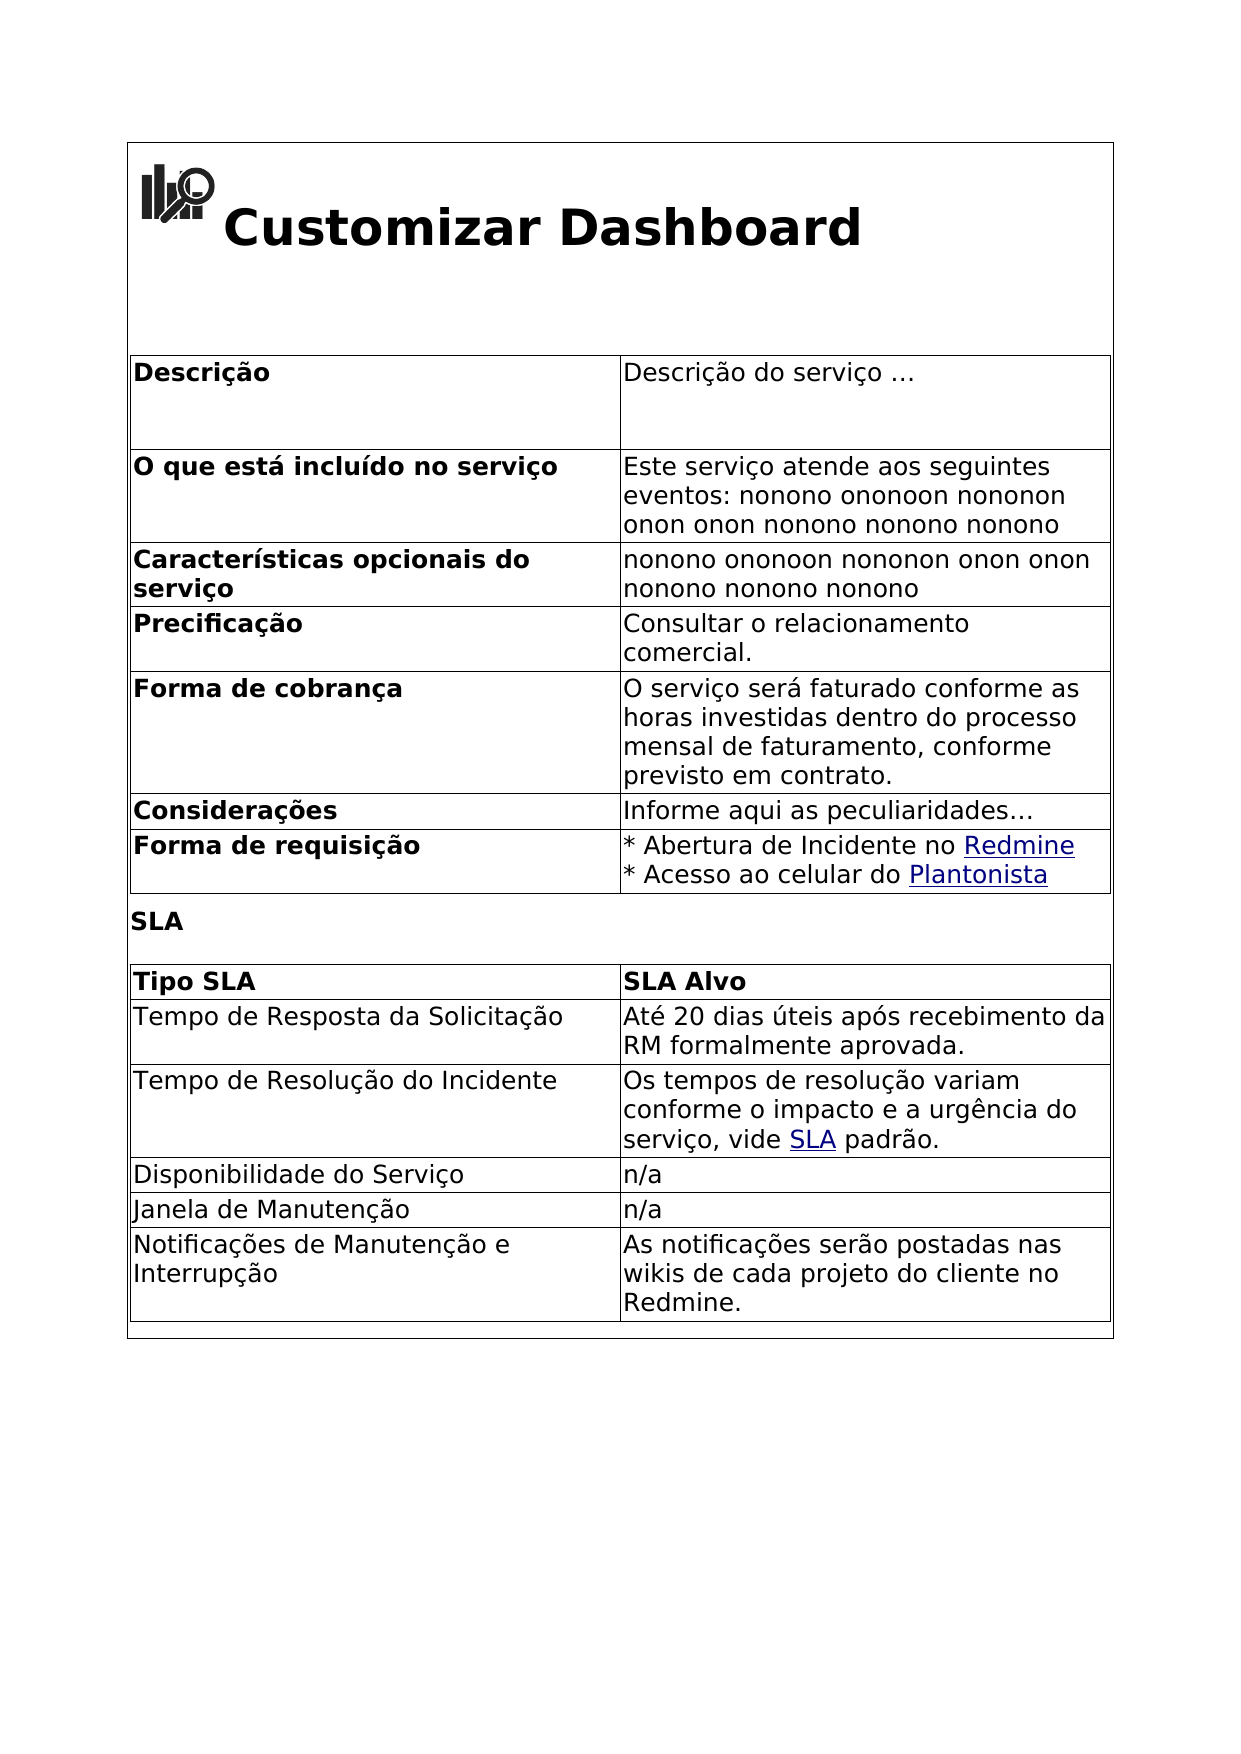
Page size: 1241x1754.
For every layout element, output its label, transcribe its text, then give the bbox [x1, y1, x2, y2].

table_cell Este serviço atende aos seguintes eventos: nonono ononoon nononon onon onon nonono nonono nonono [621, 450, 1110, 542]
table_cell Considerações [131, 794, 620, 828]
table_header Customizar Dashboard SLA [128, 143, 1113, 1338]
table_cell n/a [621, 1158, 1110, 1192]
table_cell Forma de cobrança [131, 672, 620, 793]
table_cell Tempo de Resposta da Solicitação [131, 1000, 620, 1063]
table_cell Consultar o relacionamento comercial. [621, 607, 1110, 671]
table_header Descrição [131, 356, 620, 449]
table_cell Janela de Manutenção [131, 1193, 620, 1227]
table_cell Tempo de Resolução do Incidente [131, 1065, 620, 1157]
picture [129, 144, 224, 239]
table_cell nonono ononoon nononon onon onon nonono nonono nonono [621, 543, 1110, 606]
table_cell Disponibilidade do Serviço [131, 1158, 620, 1192]
table_cell As notificações serão postadas nas wikis de cada projeto do cliente no Redmine. [621, 1228, 1110, 1321]
table_header SLA Alvo [621, 965, 1110, 999]
table_cell Precificação [131, 607, 620, 671]
table_cell n/a [621, 1193, 1110, 1227]
table_cell Forma de requisição [131, 830, 620, 893]
table_cell O que está incluído no serviço [131, 450, 620, 542]
table_header Descrição do serviço … [621, 356, 1110, 449]
table_cell Características opcionais do serviço [131, 543, 620, 606]
table_cell Os tempos de resolução variam conforme o impacto e a urgência do serviço, vide SLA padrão. [621, 1065, 1110, 1157]
table_header Tipo SLA [131, 965, 620, 999]
table_cell Até 20 dias úteis após recebimento da RM formalmente aprovada. [621, 1000, 1110, 1063]
table_cell Notificações de Manutenção e Interrupção [131, 1228, 620, 1321]
table_cell O serviço será faturado conforme as horas investidas dentro do processo mensal de faturamento, conforme previsto em contrato. [621, 672, 1110, 793]
table_cell Informe aqui as peculiaridades… [621, 794, 1110, 828]
table_cell * Abertura de Incidente no Redmine * Acesso ao celular do Plantonista [621, 830, 1110, 893]
